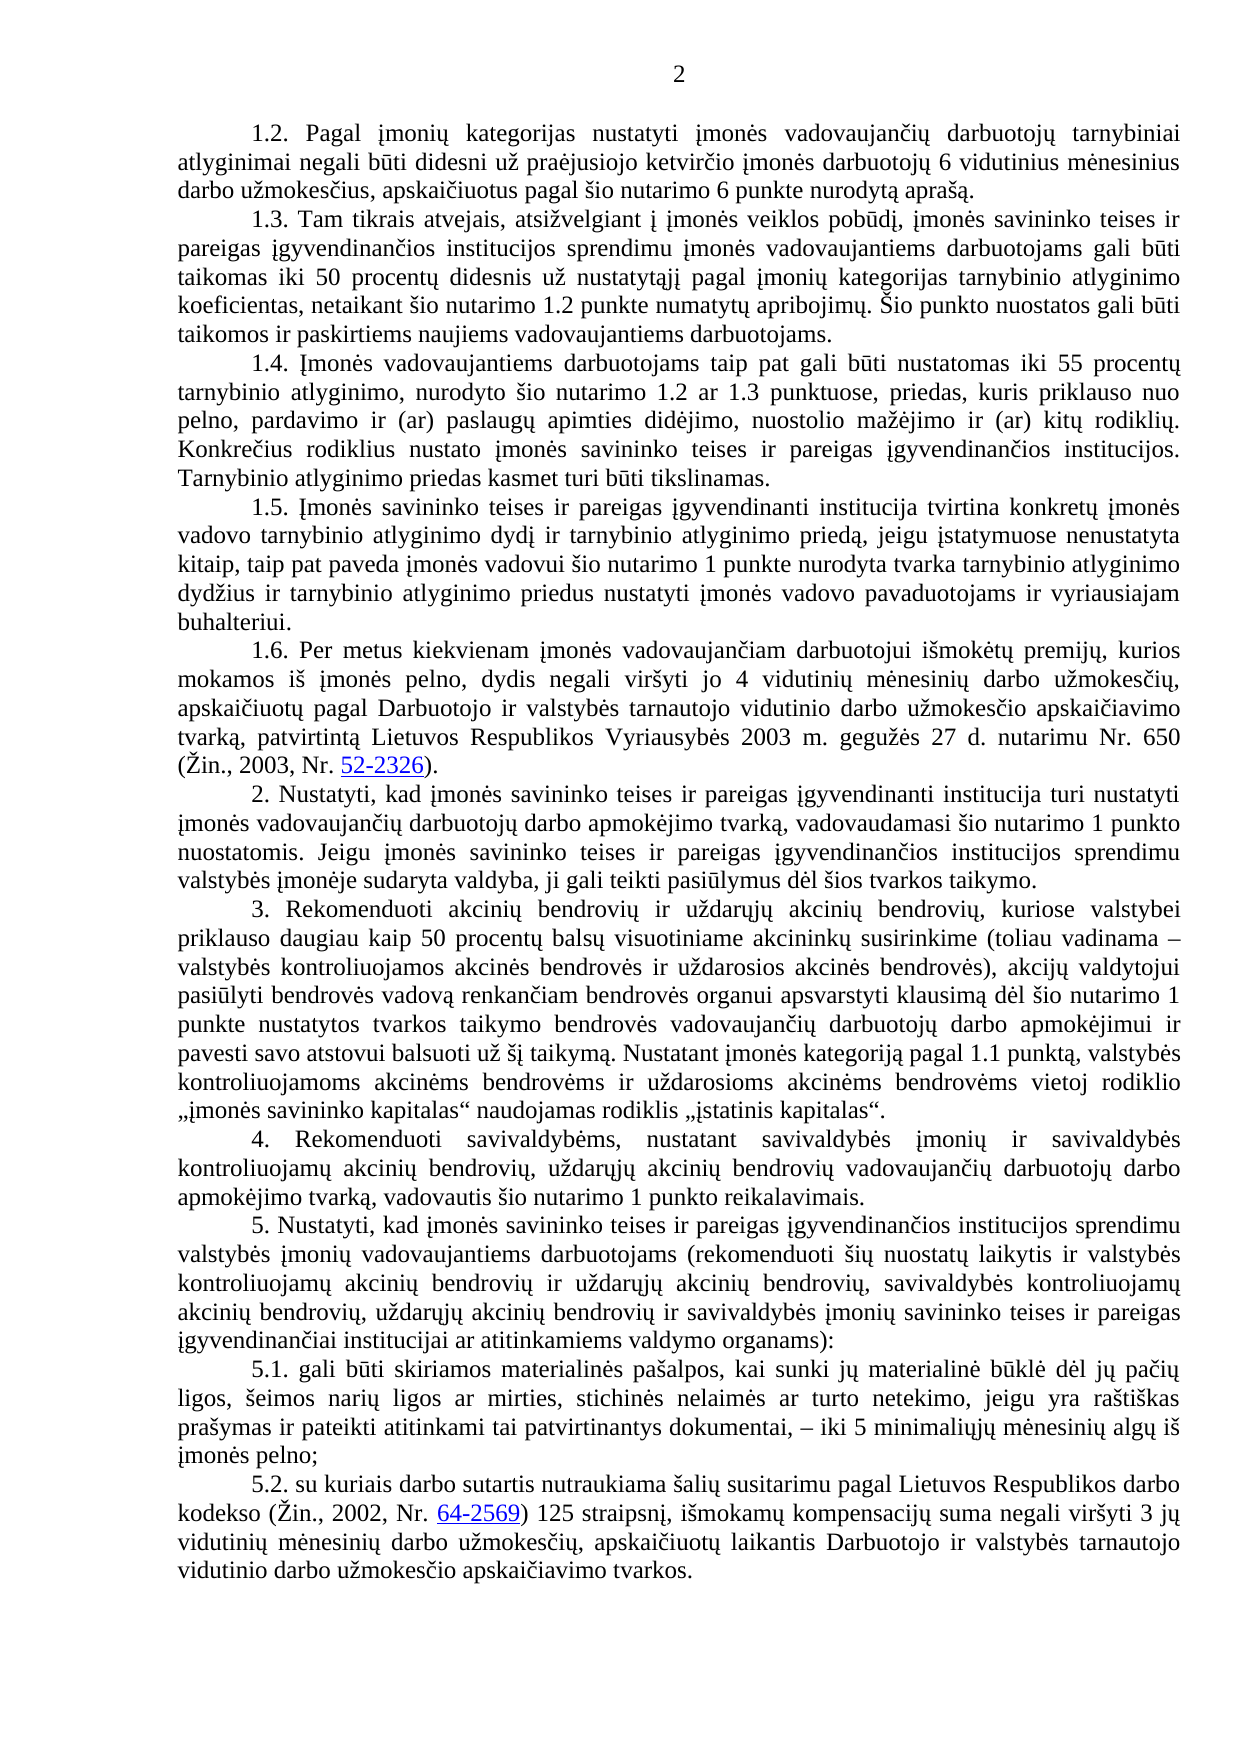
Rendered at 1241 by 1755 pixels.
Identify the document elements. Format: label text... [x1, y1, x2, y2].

text 1.2. Pagal įmonių kategorijas nustatyti įmonės vadovaujančių darbuotojų tarnybiniai atlyginimai negali būti didesni už praėjusiojo ketvirčio įmonės darbuotojų 6 vidutinius mėnesinius darbo užmokesčius, apskaičiuotus pagal šio nutarimo 6 punkte nurodytą aprašą. [177, 118, 1181, 204]
text 3. Rekomenduoti akcinių bendrovių ir uždarųjų akcinių bendrovių, kuriose valstybei priklauso daugiau kaip 50 procentų balsų visuotiniame akcininkų susirinkime (toliau vadinama – valstybės kontroliuojamos akcinės bendrovės ir uždarosios akcinės bendrovės), akcijų valdytojui pasiūlyti bendrovės vadovą renkančiam bendrovės organui apsvarstyti klausimą dėl šio nutarimo 1 punkte nustatytos tvarkos taikymo bendrovės vadovaujančių darbuotojų darbo apmokėjimui ir pavesti savo atstovui balsuoti už šį taikymą. Nustatant įmonės kategoriją pagal 1.1 punktą, valstybės kontroliuojamoms akcinėms bendrovėms ir uždarosioms akcinėms bendrovėms vietoj rodiklio „įmonės savininko kapitalas“ naudojamas rodiklis „įstatinis kapitalas“. [177, 894, 1181, 1124]
text 1.3. Tam tikrais atvejais, atsižvelgiant į įmonės veiklos pobūdį, įmonės savininko teises ir pareigas įgyvendinančios institucijos sprendimu įmonės vadovaujantiems darbuotojams gali būti taikomas iki 50 procentų didesnis už nustatytąjį pagal įmonių kategorijas tarnybinio atlyginimo koeficientas, netaikant šio nutarimo 1.2 punkte numatytų apribojimų. Šio punkto nuostatos gali būti taikomos ir paskirtiems naujiems vadovaujantiems darbuotojams. [177, 204, 1181, 348]
text 4. Rekomenduoti savivaldybėms, nustatant savivaldybės įmonių ir savivaldybės kontroliuojamų akcinių bendrovių, uždarųjų akcinių bendrovių vadovaujančių darbuotojų darbo apmokėjimo tvarką, vadovautis šio nutarimo 1 punkto reikalavimais. [177, 1124, 1181, 1211]
text 5. Nustatyti, kad įmonės savininko teises ir pareigas įgyvendinančios institucijos sprendimu valstybės įmonių vadovaujantiems darbuotojams (rekomenduoti šių nuostatų laikytis ir valstybės kontroliuojamų akcinių bendrovių ir uždarųjų akcinių bendrovių, savivaldybės kontroliuojamų akcinių bendrovių, uždarųjų akcinių bendrovių ir savivaldybės įmonių savininko teises ir pareigas įgyvendinančiai institucijai ar atitinkamiems valdymo organams): [177, 1211, 1181, 1354]
text 2. Nustatyti, kad įmonės savininko teises ir pareigas įgyvendinanti institucija turi nustatyti įmonės vadovaujančių darbuotojų darbo apmokėjimo tvarką, vadovaudamasi šio nutarimo 1 punkto nuostatomis. Jeigu įmonės savininko teises ir pareigas įgyvendinančios institucijos sprendimu valstybės įmonėje sudaryta valdyba, ji gali teikti pasiūlymus dėl šios tvarkos taikymo. [177, 779, 1181, 894]
text 5.2. su kuriais darbo sutartis nutraukiama šalių susitarimu pagal Lietuvos Respublikos darbo kodekso (Žin., 2002, Nr. 64-2569) 125 straipsnį, išmokamų kompensacijų suma negali viršyti 3 jų vidutinių mėnesinių darbo užmokesčių, apskaičiuotų laikantis Darbuotojo ir valstybės tarnautojo vidutinio darbo užmokesčio apskaičiavimo tvarkos. [177, 1469, 1181, 1584]
text 5.1. gali būti skiriamos materialinės pašalpos, kai sunki jų materialinė būklė dėl jų pačių ligos, šeimos narių ligos ar mirties, stichinės nelaimės ar turto netekimo, jeigu yra raštiškas prašymas ir pateikti atitinkami tai patvirtinantys dokumentai, – iki 5 minimaliųjų mėnesinių algų iš įmonės pelno; [177, 1354, 1181, 1469]
text 1.6. Per metus kiekvienam įmonės vadovaujančiam darbuotojui išmokėtų premijų, kurios mokamos iš įmonės pelno, dydis negali viršyti jo 4 vidutinių mėnesinių darbo užmokesčių, apskaičiuotų pagal Darbuotojo ir valstybės tarnautojo vidutinio darbo užmokesčio apskaičiavimo tvarką, patvirtintą Lietuvos Respublikos Vyriausybės 2003 m. gegužės 27 d. nutarimu Nr. 650 (Žin., 2003, Nr. 52-2326). [177, 636, 1181, 779]
text 1.4. Įmonės vadovaujantiems darbuotojams taip pat gali būti nustatomas iki 55 procentų tarnybinio atlyginimo, nurodyto šio nutarimo 1.2 ar 1.3 punktuose, priedas, kuris priklauso nuo pelno, pardavimo ir (ar) paslaugų apimties didėjimo, nuostolio mažėjimo ir (ar) kitų rodiklių. Konkrečius rodiklius nustato įmonės savininko teises ir pareigas įgyvendinančios institucijos. Tarnybinio atlyginimo priedas kasmet turi būti tikslinamas. [177, 348, 1181, 492]
text 1.5. Įmonės savininko teises ir pareigas įgyvendinanti institucija tvirtina konkretų įmonės vadovo tarnybinio atlyginimo dydį ir tarnybinio atlyginimo priedą, jeigu įstatymuose nenustatyta kitaip, taip pat paveda įmonės vadovui šio nutarimo 1 punkte nurodyta tvarka tarnybinio atlyginimo dydžius ir tarnybinio atlyginimo priedus nustatyti įmonės vadovo pavaduotojams ir vyriausiajam buhalteriui. [177, 492, 1181, 636]
